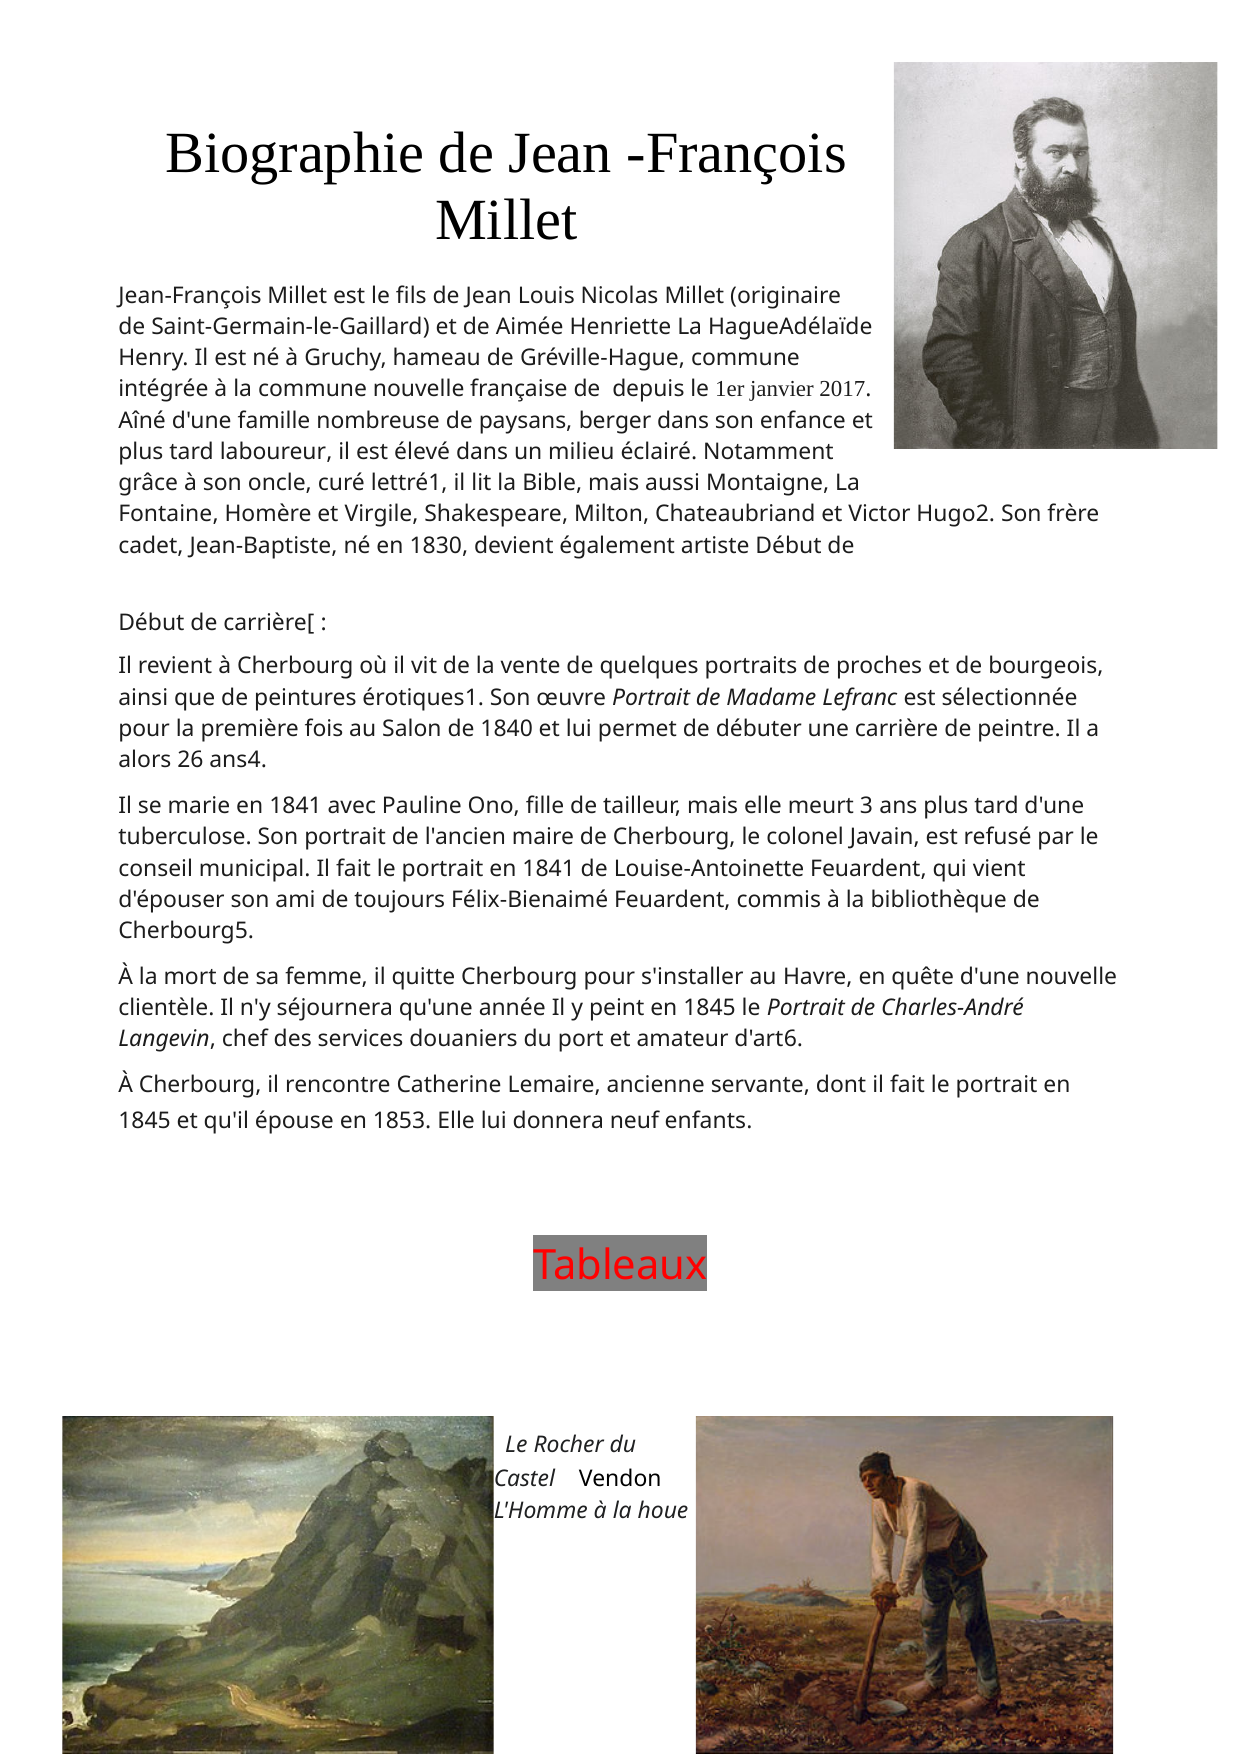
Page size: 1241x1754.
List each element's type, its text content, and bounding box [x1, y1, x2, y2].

text Le Rocher du Castel Vendon L'Homme à la houe [118, 1409, 1122, 1525]
picture [62, 1416, 494, 1754]
text À la mort de sa femme, il quitte Cherbourg pour s'installer au Havre, en quête d'une nouvelle clientèle. Il n'y séjournera qu'une année Il y peint en 1845 le Portrait de Charles-André Langevin, chef des services douaniers du port et amateur d'art6. [118, 960, 1122, 1054]
text Jean-François Millet est le fils de Jean Louis Nicolas Millet (originaire de Saint-Germain-le-Gaillard) et de Aimée Henriette La HagueAdélaïde Henry. Il est né à Gruchy, hameau de Gréville-Hague, commune intégrée à la commune nouvelle française de depuis le 1er janvier 2017. Aîné d'une famille nombreuse de paysans, berger dans son enfance et plus tard laboureur, il est élevé dans un milieu éclairé. Notamment grâce à son oncle, curé lettré1, il lit la Bible, mais aussi Montaigne, La Fontaine, Homère et Virgile, Shakespeare, Milton, Chateaubriand et Victor Hugo2. Son frère cadet, Jean-Baptiste, né en 1830, devient également artiste Début de [118, 279, 1122, 560]
text Il se marie en 1841 avec Pauline Ono, fille de tailleur, mais elle meurt 3 ans plus tard d'une tuberculose. Son portrait de l'ancien maire de Cherbourg, le colonel Javain, est refusé par le conseil municipal. Il fait le portrait en 1841 de Louise-Antoinette Feuardent, qui vient d'épouser son ami de toujours Félix-Bienaimé Feuardent, commis à la bibliothèque de Cherbourg5. [118, 789, 1122, 945]
text Il revient à Cherbourg où il vit de la vente de quelques portraits de proches et de bourgeois, ainsi que de peintures érotiques1. Son œuvre Portrait de Madame Lefranc est sélectionnée pour la première fois au Salon de 1840 et lui permet de débuter une carrière de peintre. Il a alors 26 ans4. [118, 649, 1122, 774]
picture [695, 1416, 1114, 1754]
text Tableaux [118, 1234, 1122, 1291]
subtitle Début de carrière[ : [118, 606, 1122, 637]
text À Cherbourg, il rencontre Catherine Lemaire, ancienne servante, dont il fait le portrait en 1845 et qu'il épouse en 1853. Elle lui donnera neuf enfants. [118, 1068, 1122, 1135]
text Biographie de Jean -François Millet [118, 118, 893, 252]
picture [893, 62, 1218, 449]
